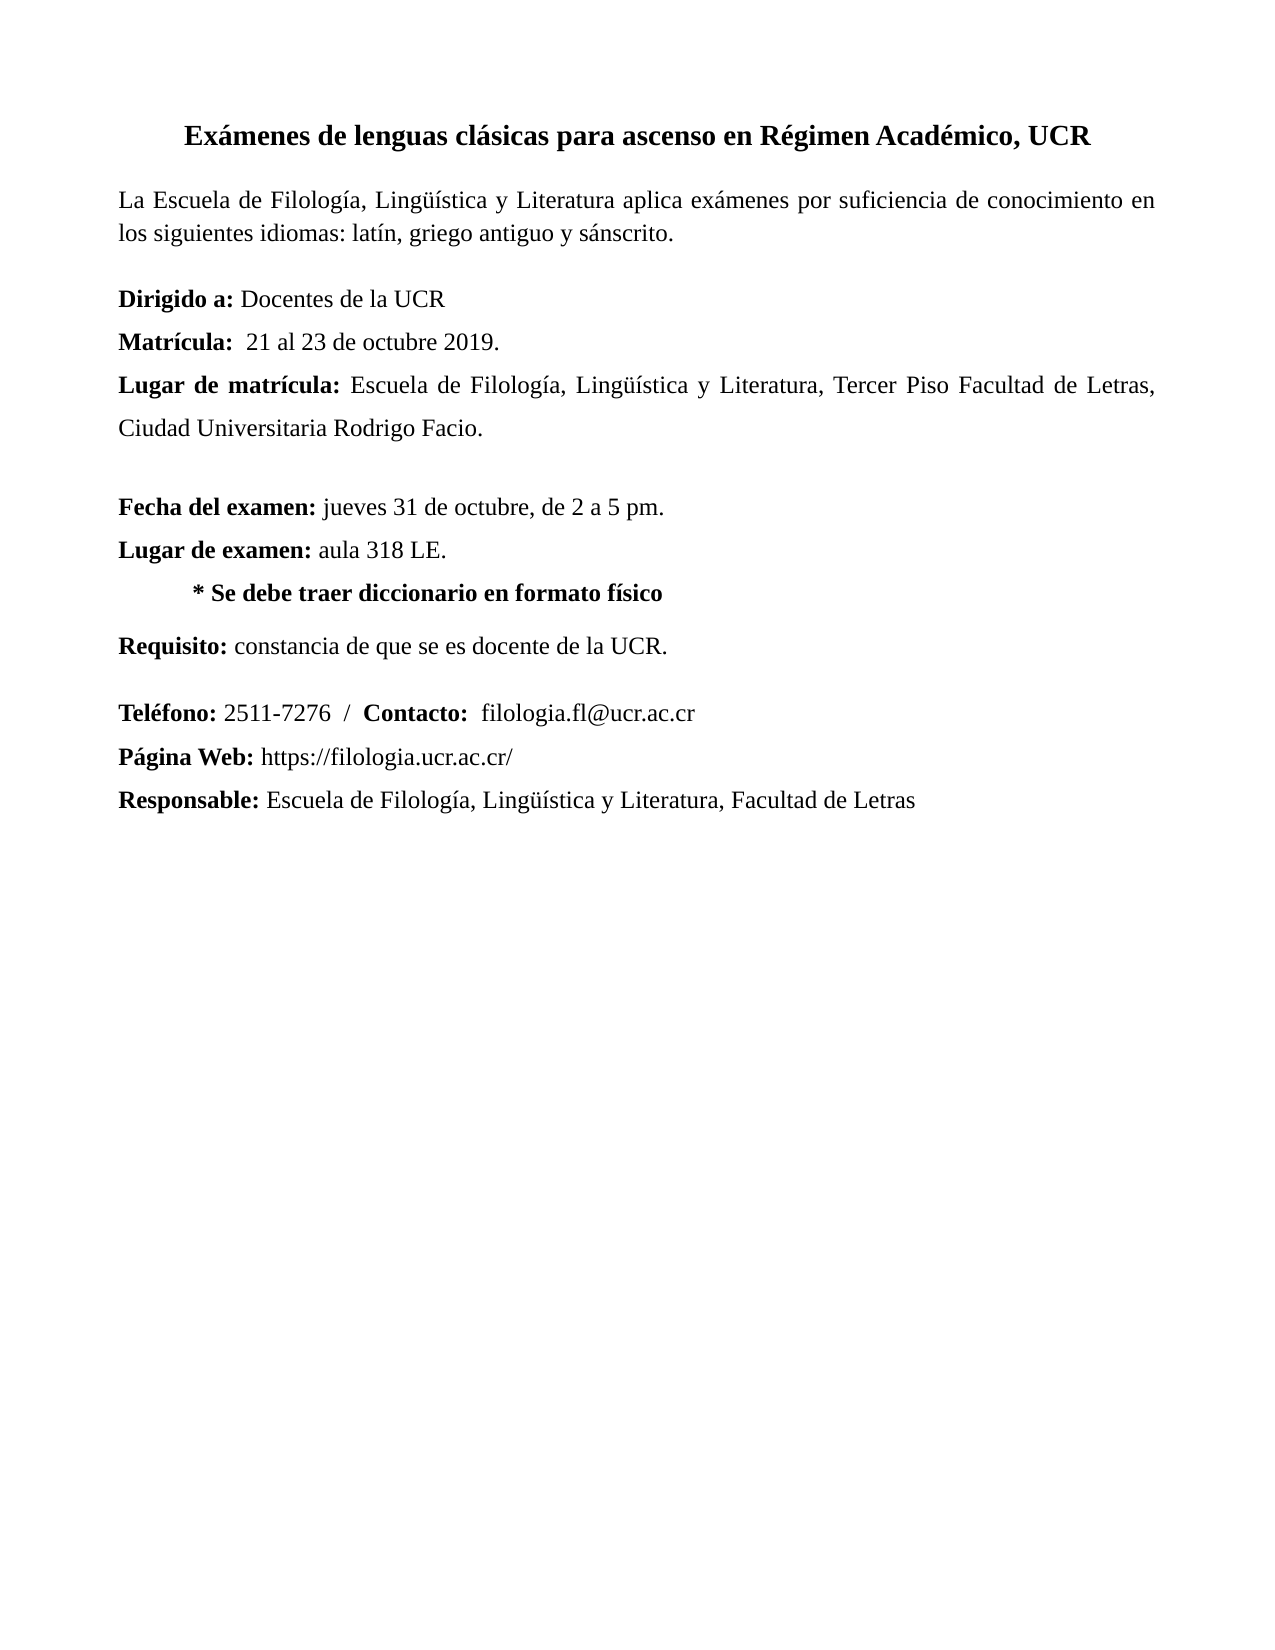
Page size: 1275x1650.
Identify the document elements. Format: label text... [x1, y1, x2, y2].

text Requisito: constancia de que se es docente de la UCR. [118, 631, 1157, 660]
text Lugar de examen: aula 318 LE. [118, 535, 1157, 564]
text Matrícula: 21 al 23 de octubre 2019. [118, 327, 1157, 356]
text La Escuela de Filología, Lingüística y Literatura aplica exámenes por suficiencia de conocimiento en los siguientes idiomas: latín, griego antiguo y sánscrito. [118, 185, 1157, 246]
text Página Web: https://filologia.ucr.ac.cr/ [118, 742, 1157, 770]
text Fecha del examen: jueves 31 de octubre, de 2 a 5 pm. [118, 492, 1157, 521]
text Exámenes de lenguas clásicas para ascenso en Régimen Académico, UCR [118, 118, 1157, 152]
text Teléfono: 2511-7276 / Contacto: filologia.fl@ucr.ac.cr [118, 698, 1157, 727]
text Lugar de matrícula: Escuela de Filología, Lingüística y Literatura, Tercer Piso Facultad de Letras, Ciudad Universitaria Rodrigo Facio. [118, 370, 1157, 442]
text Dirigido a: Docentes de la UCR [118, 284, 1157, 312]
text Responsable: Escuela de Filología, Lingüística y Literatura, Facultad de Letras [118, 785, 1157, 813]
text * Se debe traer diccionario en formato físico [118, 578, 1157, 607]
